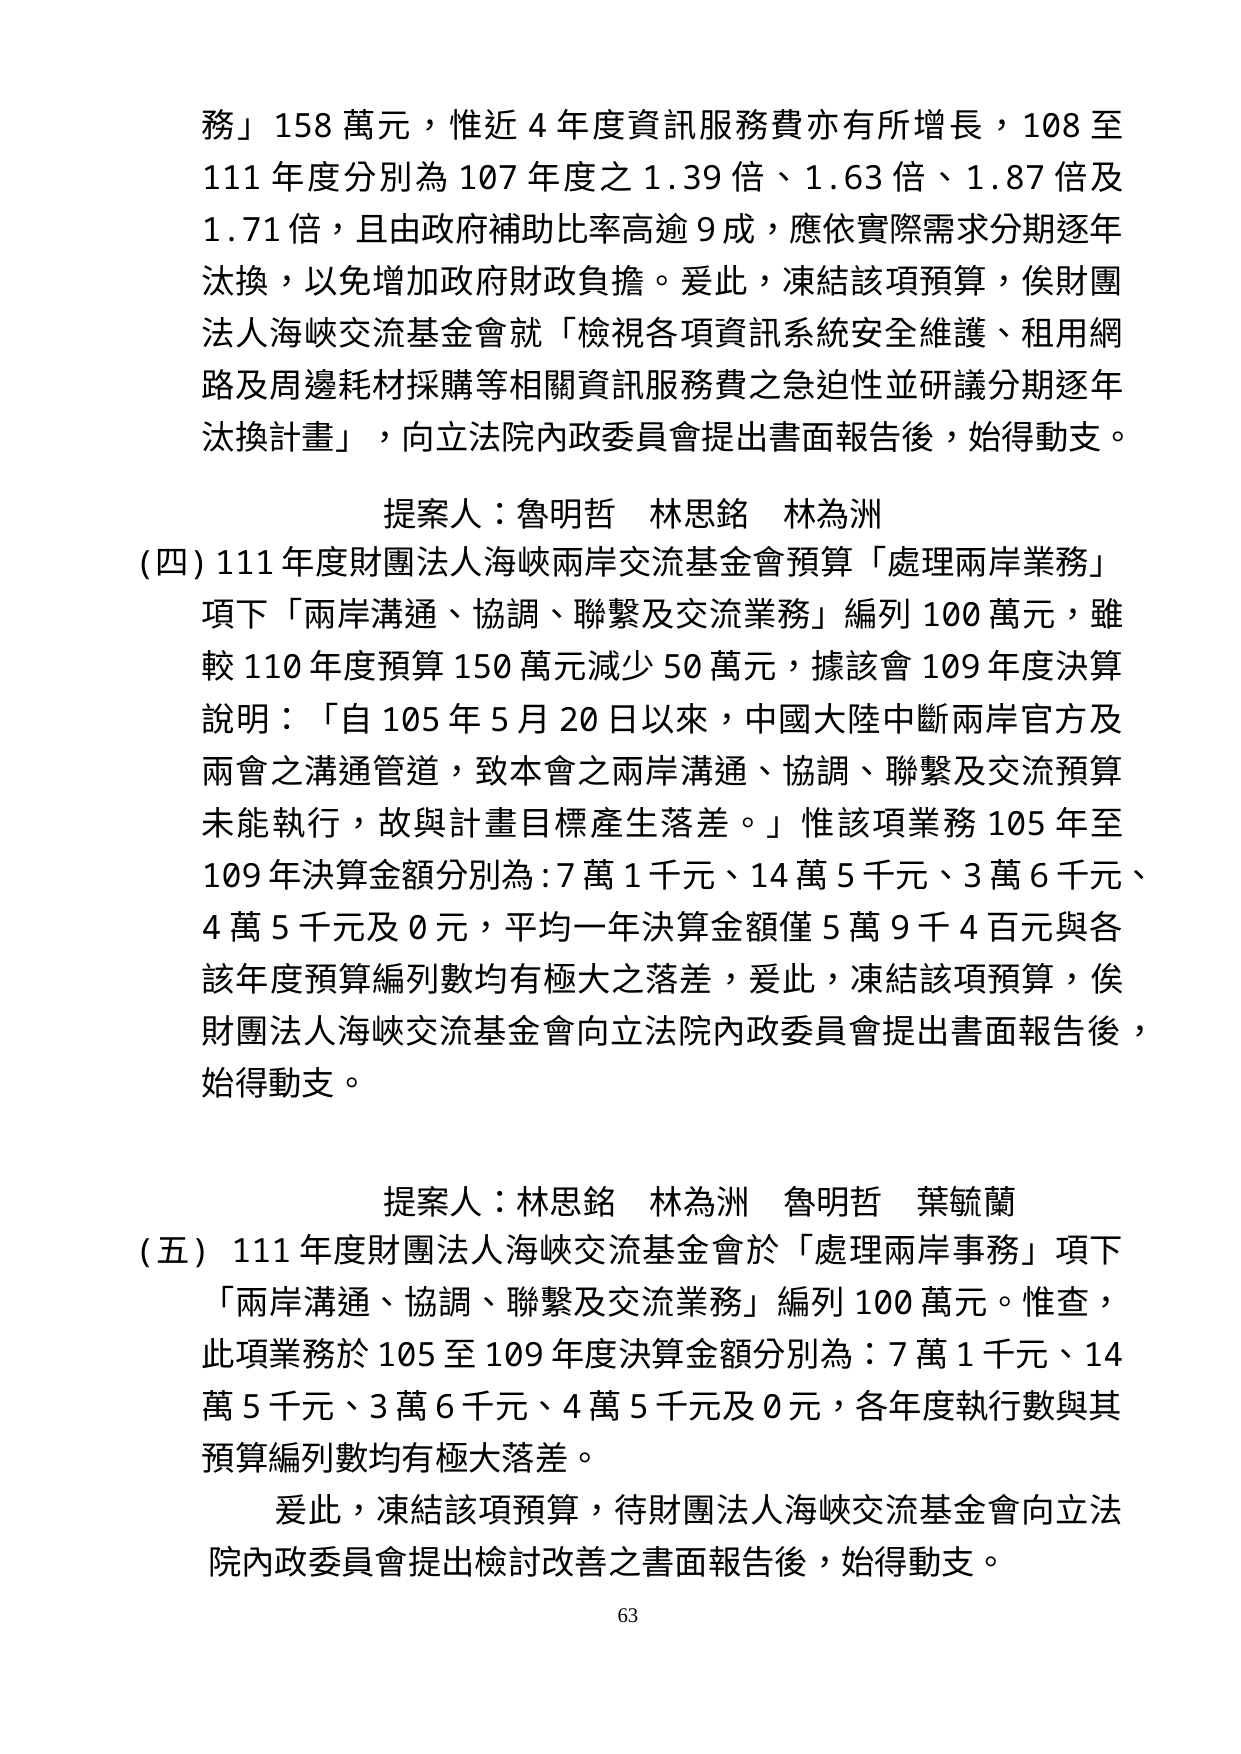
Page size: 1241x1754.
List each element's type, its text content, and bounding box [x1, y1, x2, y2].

text (三)111年度財團法人海峽交流基金會預算「處理兩岸事務」項下「綜合業務」之「資訊服務費」編列1,114萬7千元。預算使用分別為「租用網路服務採購」520萬7千元、「電腦耗材採購」40萬元、「系統維護費」396萬元及「資訊系統安全服務」158萬元，惟近4年度資訊服務費亦有所增長，108至111年度分別為107年度之1.39倍、1.63倍、1.87倍及1.71倍，且由政府補助比率高逾9成，應依實際需求分期逐年汰換，以免增加政府財政負擔。爰此，凍結該項預算，俟財團法人海峽交流基金會就「檢視各項資訊系統安全維護、租用網路及周邊耗材採購等相關資訊服務費之急迫性並研議分期逐年汰換計畫」，向立法院內政委員會提出書面報告後，始得動支。 [135, 96, 1123, 460]
text 提案人：林思銘 林為洲 魯明哲 葉毓蘭 [383, 1158, 1127, 1221]
text (五) 111年度財團法人海峽交流基金會於「處理兩岸事務」項下「兩岸溝通、協調、聯繫及交流業務」編列100萬元。惟查，此項業務於105至109年度決算金額分別為：7萬1千元、14萬5千元、3萬6千元、4萬5千元及0元，各年度執行數與其預算編列數均有極大落差。 [135, 1221, 1123, 1481]
text 爰此，凍結該項預算，待財團法人海峽交流基金會向立法院內政委員會提出檢討改善之書面報告後，始得動支。 [208, 1481, 1123, 1585]
text 提案人：魯明哲 林思銘 林為洲 [383, 471, 1127, 533]
text (四) 111年度財團法人海峽兩岸交流基金會預算「處理兩岸業務」項下「兩岸溝通、協調、聯繫及交流業務」編列100萬元，雖較110年度預算150萬元減少50萬元，據該會109年度決算說明：「自105年5月20日以來，中國大陸中斷兩岸官方及兩會之溝通管道，致本會之兩岸溝通、協調、聯繫及交流預算未能執行，故與計畫目標產生落差。」惟該項業務105年至109年決算金額分別為:7萬1千元、14萬5千元、3萬6千元、4萬5千元及0元，平均一年決算金額僅5萬9千4百元與各該年度預算編列數均有極大之落差，爰此，凍結該項預算，俟財團法人海峽交流基金會向立法院內政委員會提出書面報告後，始得動支。 [135, 533, 1123, 1106]
